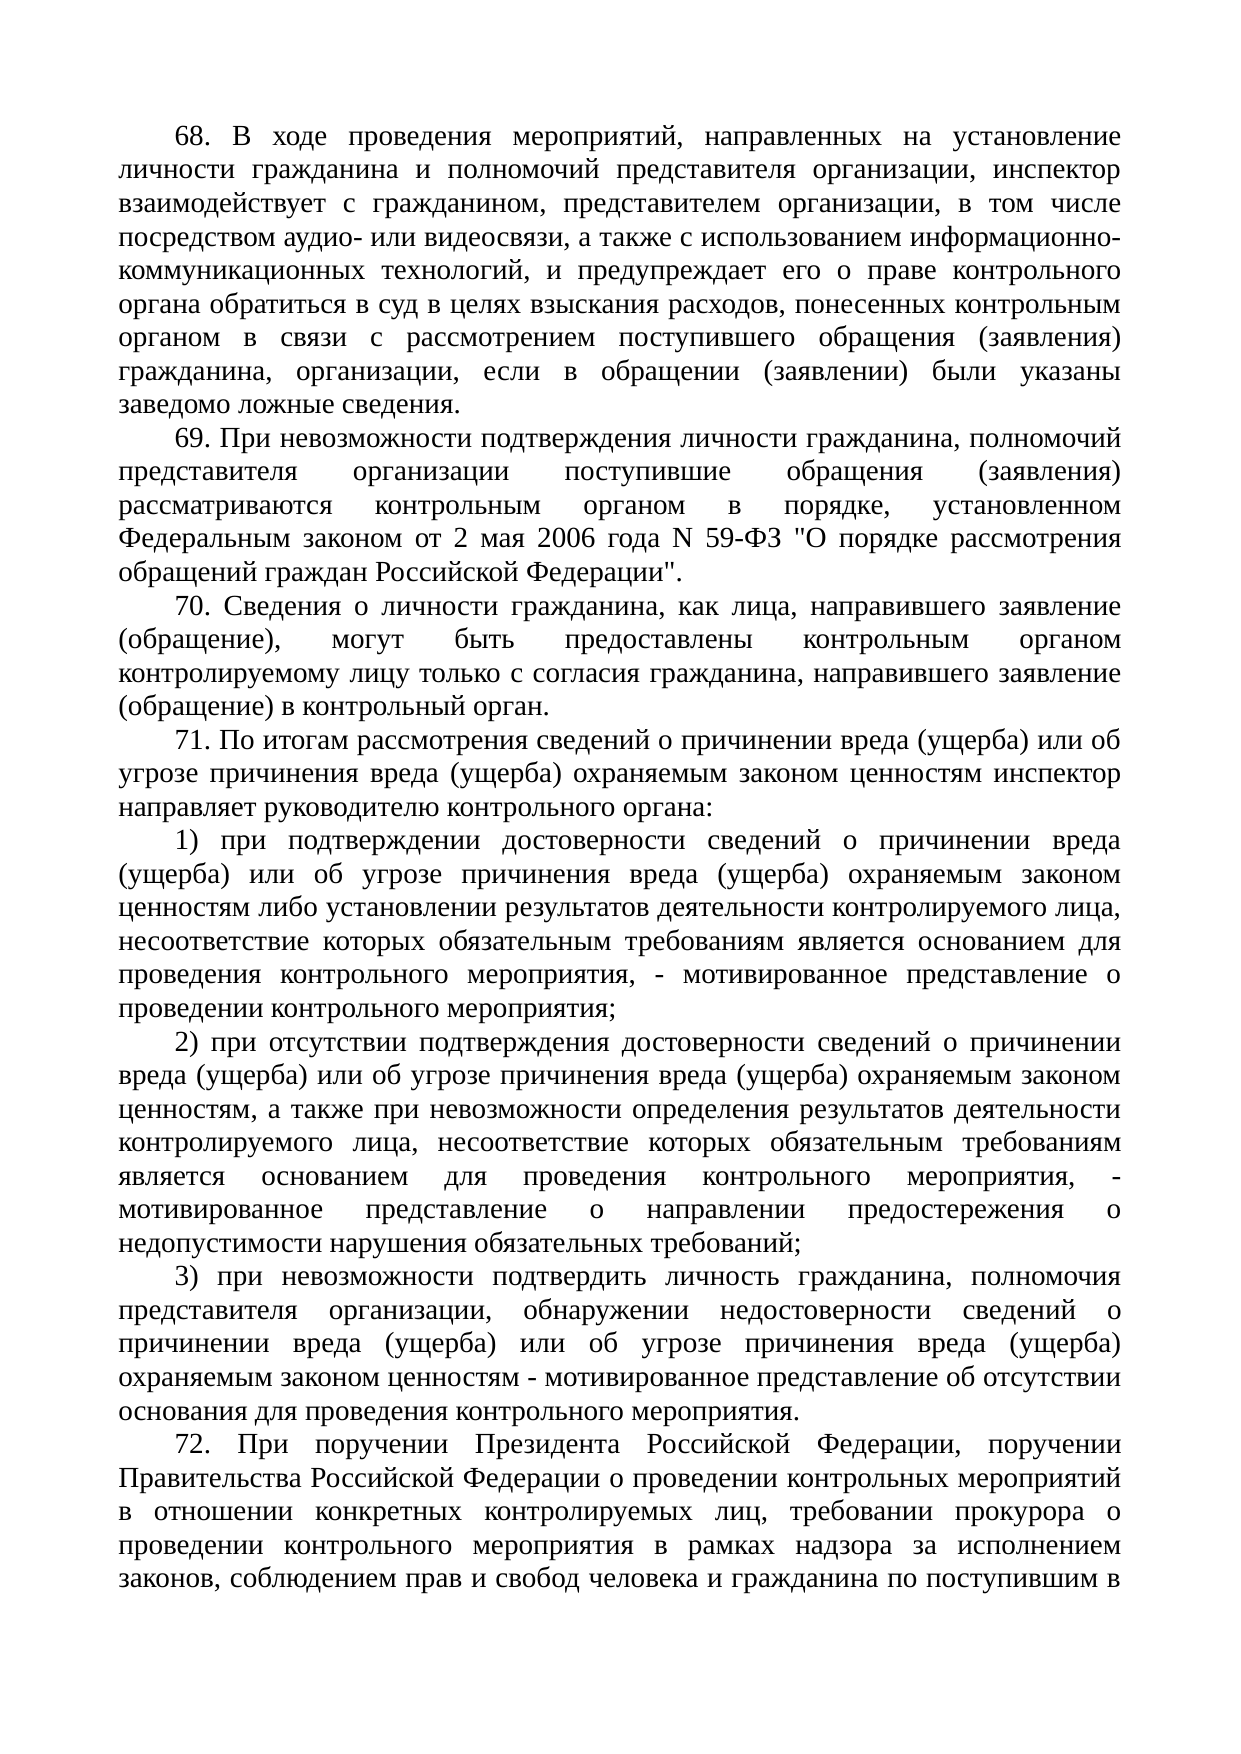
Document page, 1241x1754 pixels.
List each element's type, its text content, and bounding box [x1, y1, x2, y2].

text 72. При поручении Президента Российской Федерации, поручении Правительства Российской Федерации о проведении контрольных мероприятий в отношении конкретных контролируемых лиц, требовании прокурора о проведении контрольного мероприятия в рамках надзора за исполнением законов, соблюдением прав и свобод человека и гражданина по поступившим в [118, 1426, 1122, 1594]
text 70. Сведения о личности гражданина, как лица, направившего заявление (обращение), могут быть предоставлены контрольным органом контролируемому лицу только с согласия гражданина, направившего заявление (обращение) в контрольный орган. [118, 588, 1122, 722]
text 3) при невозможности подтвердить личность гражданина, полномочия представителя организации, обнаружении недостоверности сведений о причинении вреда (ущерба) или об угрозе причинения вреда (ущерба) охраняемым законом ценностям - мотивированное представление об отсутствии основания для проведения контрольного мероприятия. [118, 1258, 1122, 1426]
text 71. По итогам рассмотрения сведений о причинении вреда (ущерба) или об угрозе причинения вреда (ущерба) охраняемым законом ценностям инспектор направляет руководителю контрольного органа: [118, 722, 1122, 822]
text 68. В ходе проведения мероприятий, направленных на установление личности гражданина и полномочий представителя организации, инспектор взаимодействует с гражданином, представителем организации, в том числе посредством аудио- или видеосвязи, а также с использованием информационно-коммуникационных технологий, и предупреждает его о праве контрольного органа обратиться в суд в целях взыскания расходов, понесенных контрольным органом в связи с рассмотрением поступившего обращения (заявления) гражданина, организации, если в обращении (заявлении) были указаны заведомо ложные сведения. [118, 118, 1122, 420]
text 2) при отсутствии подтверждения достоверности сведений о причинении вреда (ущерба) или об угрозе причинения вреда (ущерба) охраняемым законом ценностям, а также при невозможности определения результатов деятельности контролируемого лица, несоответствие которых обязательным требованиям является основанием для проведения контрольного мероприятия, - мотивированное представление о направлении предостережения о недопустимости нарушения обязательных требований; [118, 1024, 1122, 1258]
text 69. При невозможности подтверждения личности гражданина, полномочий представителя организации поступившие обращения (заявления) рассматриваются контрольным органом в порядке, установленном Федеральным законом от 2 мая 2006 года N 59-ФЗ "О порядке рассмотрения обращений граждан Российской Федерации". [118, 420, 1122, 588]
text 1) при подтверждении достоверности сведений о причинении вреда (ущерба) или об угрозе причинения вреда (ущерба) охраняемым законом ценностям либо установлении результатов деятельности контролируемого лица, несоответствие которых обязательным требованиям является основанием для проведения контрольного мероприятия, - мотивированное представление о проведении контрольного мероприятия; [118, 822, 1122, 1024]
